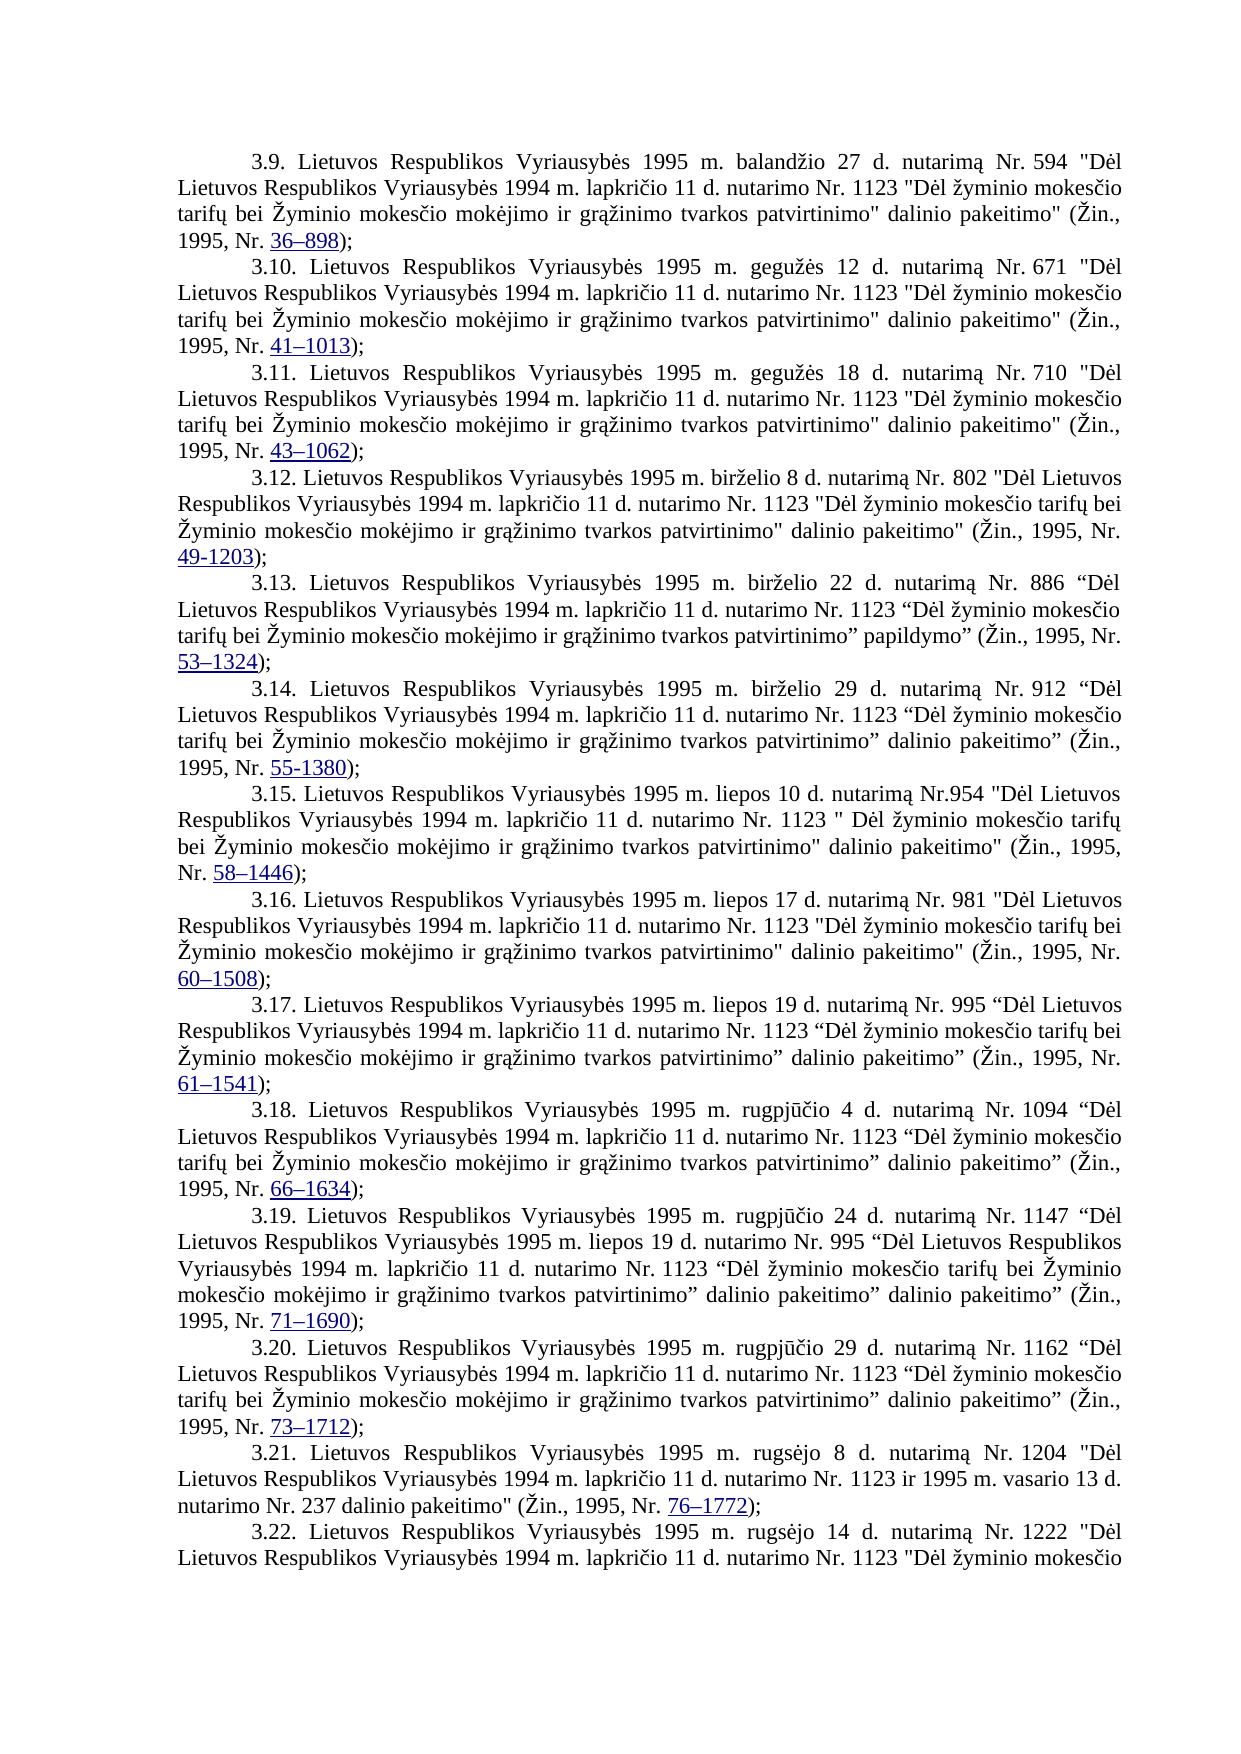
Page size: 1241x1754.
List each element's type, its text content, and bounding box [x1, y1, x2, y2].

text 3.14. Lietuvos Respublikos Vyriausybės 1995 m. birželio 29 d. nutarimą Nr. 912 “Dėl Lietuvos Respublikos Vyriausybės 1994 m. lapkričio 11 d. nutarimo Nr. 1123 “Dėl žyminio mokesčio tarifų bei Žyminio mokesčio mokėjimo ir grąžinimo tvarkos patvirtinimo” dalinio pakeitimo” (Žin., 1995, Nr. 55-1380); [177, 675, 1122, 780]
text 3.21. Lietuvos Respublikos Vyriausybės 1995 m. rugsėjo 8 d. nutarimą Nr. 1204 "Dėl Lietuvos Respublikos Vyriausybės 1994 m. lapkričio 11 d. nutarimo Nr. 1123 ir 1995 m. vasario 13 d. nutarimo Nr. 237 dalinio pakeitimo" (Žin., 1995, Nr. 76–1772); [177, 1439, 1122, 1518]
text 3.19. Lietuvos Respublikos Vyriausybės 1995 m. rugpjūčio 24 d. nutarimą Nr. 1147 “Dėl Lietuvos Respublikos Vyriausybės 1995 m. liepos 19 d. nutarimo Nr. 995 “Dėl Lietuvos Respublikos Vyriausybės 1994 m. lapkričio 11 d. nutarimo Nr. 1123 “Dėl žyminio mokesčio tarifų bei Žyminio mokesčio mokėjimo ir grąžinimo tvarkos patvirtinimo” dalinio pakeitimo” dalinio pakeitimo” (Žin., 1995, Nr. 71–1690); [177, 1202, 1122, 1334]
text 3.15. Lietuvos Respublikos Vyriausybės 1995 m. liepos 10 d. nutarimą Nr.954 "Dėl Lietuvos Respublikos Vyriausybės 1994 m. lapkričio 11 d. nutarimo Nr. 1123 " Dėl žyminio mokesčio tarifų bei Žyminio mokesčio mokėjimo ir grąžinimo tvarkos patvirtinimo" dalinio pakeitimo" (Žin., 1995, Nr. 58–1446); [177, 780, 1122, 886]
text 3.16. Lietuvos Respublikos Vyriausybės 1995 m. liepos 17 d. nutarimą Nr. 981 "Dėl Lietuvos Respublikos Vyriausybės 1994 m. lapkričio 11 d. nutarimo Nr. 1123 "Dėl žyminio mokesčio tarifų bei Žyminio mokesčio mokėjimo ir grąžinimo tvarkos patvirtinimo" dalinio pakeitimo" (Žin., 1995, Nr. 60–1508); [177, 886, 1122, 991]
text 3.18. Lietuvos Respublikos Vyriausybės 1995 m. rugpjūčio 4 d. nutarimą Nr. 1094 “Dėl Lietuvos Respublikos Vyriausybės 1994 m. lapkričio 11 d. nutarimo Nr. 1123 “Dėl žyminio mokesčio tarifų bei Žyminio mokesčio mokėjimo ir grąžinimo tvarkos patvirtinimo” dalinio pakeitimo” (Žin., 1995, Nr. 66–1634); [177, 1096, 1122, 1202]
text 3.20. Lietuvos Respublikos Vyriausybės 1995 m. rugpjūčio 29 d. nutarimą Nr. 1162 “Dėl Lietuvos Respublikos Vyriausybės 1994 m. lapkričio 11 d. nutarimo Nr. 1123 “Dėl žyminio mokesčio tarifų bei Žyminio mokesčio mokėjimo ir grąžinimo tvarkos patvirtinimo” dalinio pakeitimo” (Žin., 1995, Nr. 73–1712); [177, 1334, 1122, 1439]
text 3.9. Lietuvos Respublikos Vyriausybės 1995 m. balandžio 27 d. nutarimą Nr. 594 "Dėl Lietuvos Respublikos Vyriausybės 1994 m. lapkričio 11 d. nutarimo Nr. 1123 "Dėl žyminio mokesčio tarifų bei Žyminio mokesčio mokėjimo ir grąžinimo tvarkos patvirtinimo" dalinio pakeitimo" (Žin., 1995, Nr. 36–898); [177, 148, 1122, 253]
text 3.10. Lietuvos Respublikos Vyriausybės 1995 m. gegužės 12 d. nutarimą Nr. 671 "Dėl Lietuvos Respublikos Vyriausybės 1994 m. lapkričio 11 d. nutarimo Nr. 1123 "Dėl žyminio mokesčio tarifų bei Žyminio mokesčio mokėjimo ir grąžinimo tvarkos patvirtinimo" dalinio pakeitimo" (Žin., 1995, Nr. 41–1013); [177, 253, 1122, 358]
text 3.12. Lietuvos Respublikos Vyriausybės 1995 m. birželio 8 d. nutarimą Nr. 802 "Dėl Lietuvos Respublikos Vyriausybės 1994 m. lapkričio 11 d. nutarimo Nr. 1123 "Dėl žyminio mokesčio tarifų bei Žyminio mokesčio mokėjimo ir grąžinimo tvarkos patvirtinimo" dalinio pakeitimo" (Žin., 1995, Nr. 49-1203); [177, 464, 1122, 569]
text 3.11. Lietuvos Respublikos Vyriausybės 1995 m. gegužės 18 d. nutarimą Nr. 710 "Dėl Lietuvos Respublikos Vyriausybės 1994 m. lapkričio 11 d. nutarimo Nr. 1123 "Dėl žyminio mokesčio tarifų bei Žyminio mokesčio mokėjimo ir grąžinimo tvarkos patvirtinimo" dalinio pakeitimo" (Žin., 1995, Nr. 43–1062); [177, 358, 1122, 464]
text 3.17. Lietuvos Respublikos Vyriausybės 1995 m. liepos 19 d. nutarimą Nr. 995 “Dėl Lietuvos Respublikos Vyriausybės 1994 m. lapkričio 11 d. nutarimo Nr. 1123 “Dėl žyminio mokesčio tarifų bei Žyminio mokesčio mokėjimo ir grąžinimo tvarkos patvirtinimo” dalinio pakeitimo” (Žin., 1995, Nr. 61–1541); [177, 991, 1122, 1096]
text 3.13. Lietuvos Respublikos Vyriausybės 1995 m. birželio 22 d. nutarimą Nr. 886 “Dėl Lietuvos Respublikos Vyriausybės 1994 m. lapkričio 11 d. nutarimo Nr. 1123 “Dėl žyminio mokesčio tarifų bei Žyminio mokesčio mokėjimo ir grąžinimo tvarkos patvirtinimo” papildymo” (Žin., 1995, Nr. 53–1324); [177, 569, 1122, 675]
text 3.22. Lietuvos Respublikos Vyriausybės 1995 m. rugsėjo 14 d. nutarimą Nr. 1222 "Dėl Lietuvos Respublikos Vyriausybės 1994 m. lapkričio 11 d. nutarimo Nr. 1123 "Dėl žyminio mokesčio [177, 1518, 1122, 1571]
